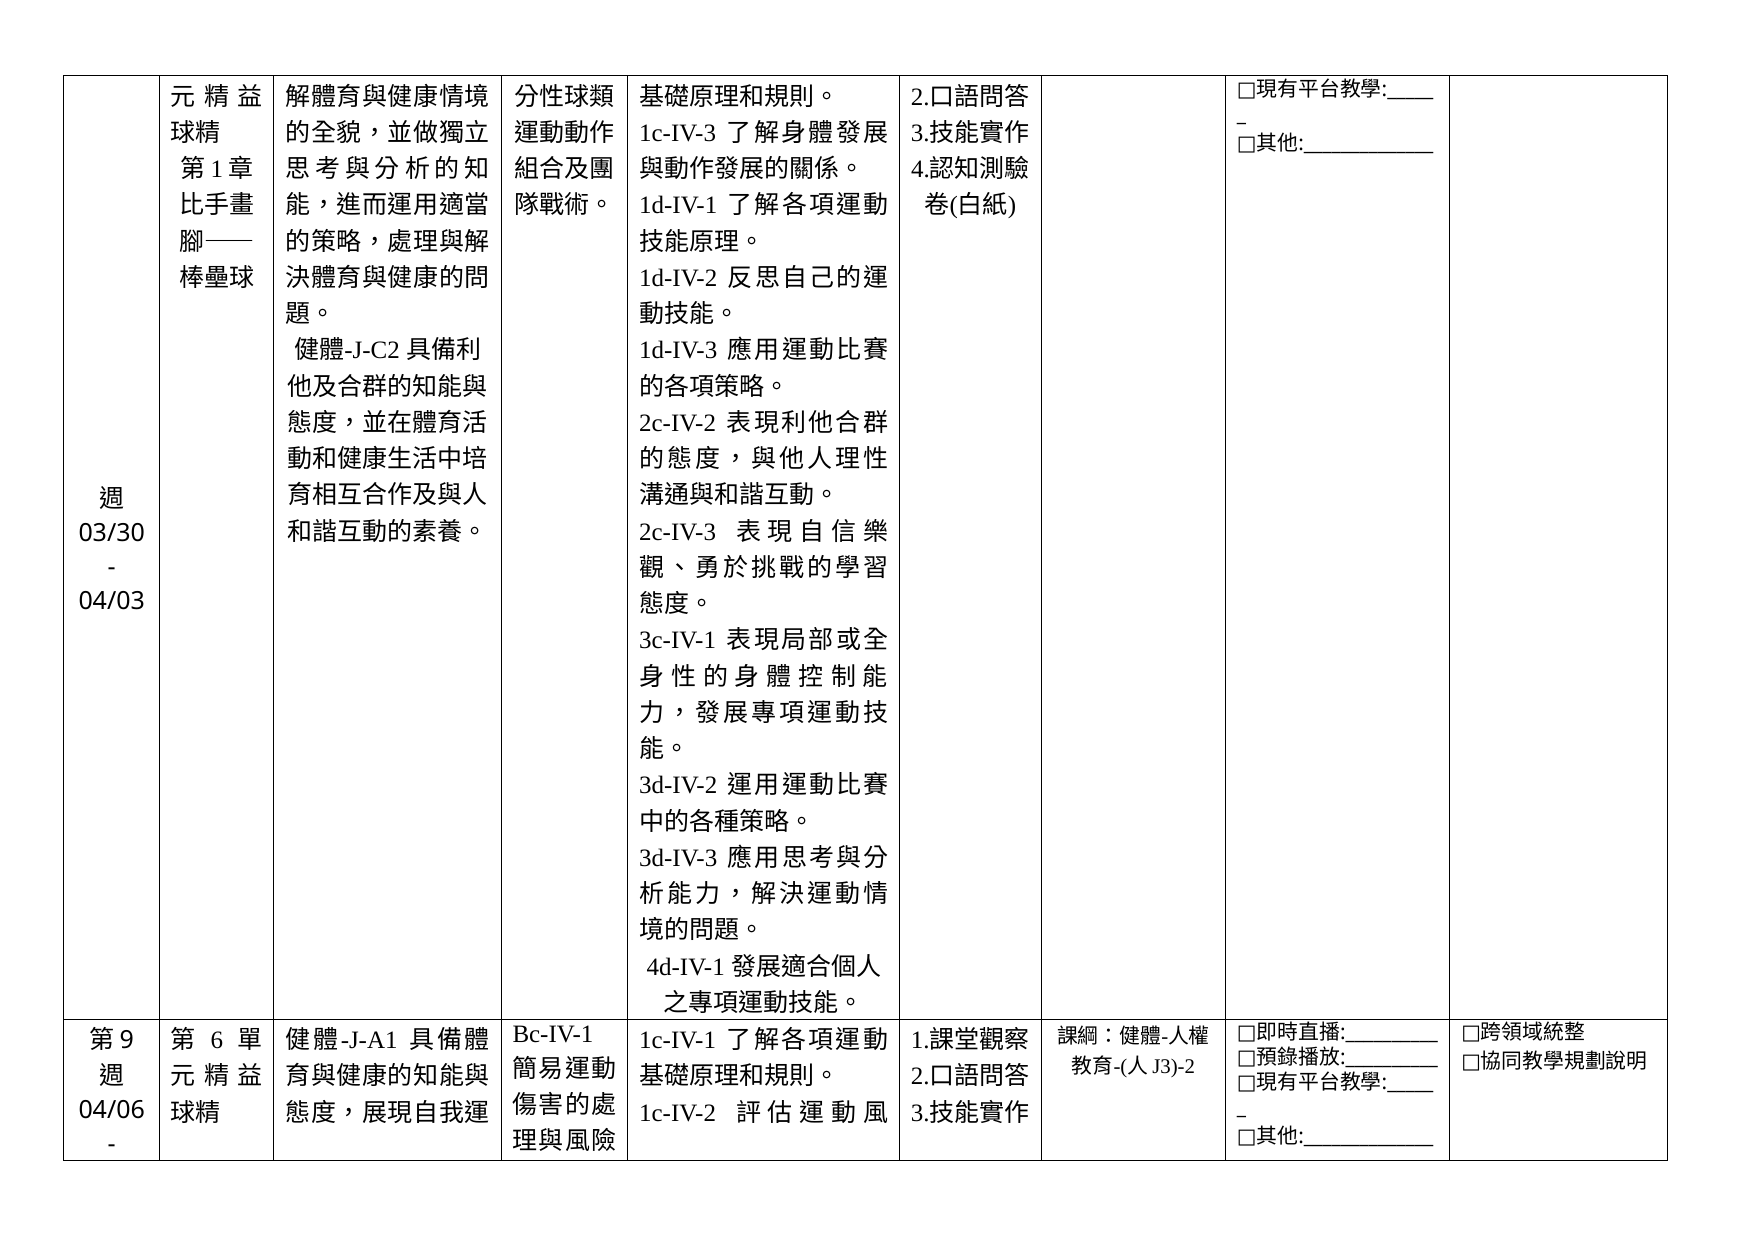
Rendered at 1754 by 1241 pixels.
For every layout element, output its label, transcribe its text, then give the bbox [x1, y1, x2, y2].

table_cell 健體-J-A1 具備體育與健康的知能與態度，展現自我運 [274, 1020, 501, 1160]
table_cell 2.口語問答 3.技能實作 4.認知測驗卷(白紙) [900, 76, 1041, 1018]
table_cell [1450, 76, 1667, 1018]
table_cell 第6單元精益球精 [160, 1020, 273, 1160]
table_cell 解體育與健康情境的全貌，並做獨立思考與分析的知能，進而運用適當的策略，處理與解決體育與健康的問題。 健體-J-C2 具備利他及合群的知能與態度，並在體育活動和健康生活中培育相互合作及與人和諧互動的素養。 [274, 76, 501, 1018]
table_cell [1042, 76, 1225, 1018]
table_cell 週 03/30-04/03 [64, 76, 159, 1018]
table_cell 第9週 04/06- [64, 1020, 159, 1160]
table_cell □跨領域統整 □協同教學規劃說明 [1450, 1020, 1667, 1160]
table_cell 1.課堂觀察 2.口語問答 3.技能實作 [900, 1020, 1041, 1160]
table_cell 元精益球精 第1章比手畫腳——棒壘球 [160, 76, 273, 1018]
table_cell 課綱：健體-人權教育-(人J3)-2 [1042, 1020, 1225, 1160]
table_cell Bc-IV-1 簡易運動傷害的處理與風險 [502, 1020, 627, 1160]
table_cell 分性球類運動動作組合及團隊戰術。 [502, 76, 627, 1018]
table_cell 1c-IV-1 了解各項運動基礎原理和規則。 1c-IV-2 評估運動風 [628, 1020, 899, 1160]
table_cell □即時直播:__________ □預錄播放:__________ □現有平台教學:______ □其他:______________ [1226, 1020, 1449, 1160]
table_cell □現有平台教學:______ □其他:______________ [1226, 76, 1449, 1018]
table_cell 基礎原理和規則。 1c-IV-3 了解身體發展與動作發展的關係。 1d-IV-1 了解各項運動技能原理。 1d-IV-2 反思自己的運動技能。 1d-IV-3 應用運動比賽的各項策略。 2c-IV-2 表現利他合群的態度，與他人理性溝通與和諧互動。 2c-IV-3 表現自信樂觀、勇於挑戰的學習態度。 3c-IV-1 表現局部或全身性的身體控制能力，發展專項運動技能。 3d-IV-2 運用運動比賽中的各種策略。 3d-IV-3 應用思考與分析能力，解決運動情境的問題。 4d-IV-1 發展適合個人之專項運動技能。 [628, 76, 899, 1018]
